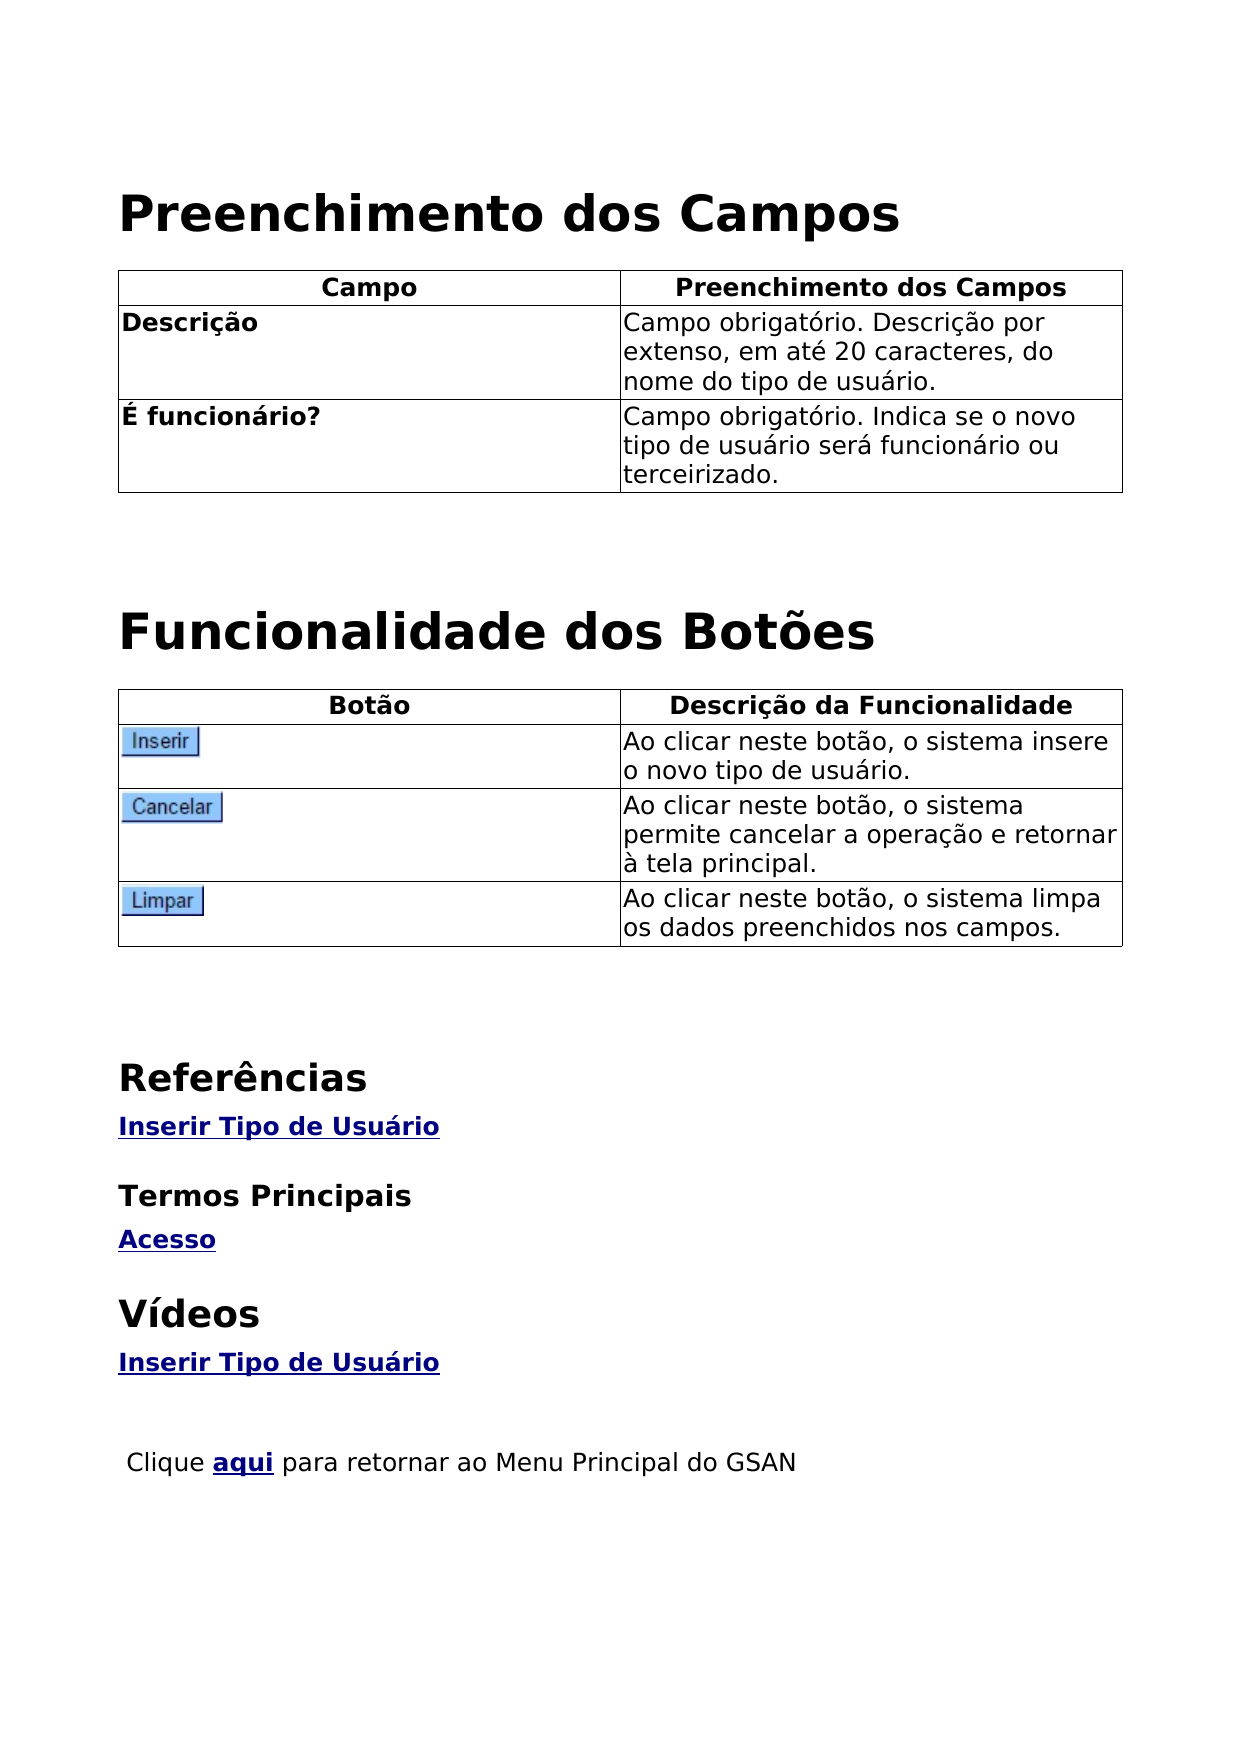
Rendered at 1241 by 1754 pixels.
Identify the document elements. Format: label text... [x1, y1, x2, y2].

subtitle Termos Principais [118, 1179, 1122, 1213]
picture [121, 791, 223, 824]
text Inserir Tipo de Usuário [118, 1112, 1122, 1142]
subtitle Preenchimento dos Campos [118, 185, 1122, 243]
table_cell Campo obrigatório. Descrição por extenso, em até 20 caracteres, do nome do tipo de usuário. [621, 306, 1122, 399]
table_cell Ao clicar neste botão, o sistema limpa os dados preenchidos nos campos. [621, 882, 1122, 946]
text Inserir Tipo de Usuário [118, 1348, 1122, 1378]
picture [121, 726, 201, 758]
table_cell Ao clicar neste botão, o sistema permite cancelar a operação e retornar à tela principal. [621, 789, 1122, 881]
table_cell [119, 725, 620, 788]
picture [121, 884, 204, 916]
text Clique aqui para retornar ao Menu Principal do GSAN [118, 1390, 1122, 1478]
table_cell [119, 789, 620, 881]
subtitle Vídeos [118, 1292, 1122, 1336]
text Acesso [118, 1226, 1122, 1255]
table_header Campo [119, 271, 620, 305]
table_cell Ao clicar neste botão, o sistema insere o novo tipo de usuário. [621, 725, 1122, 788]
table_cell É funcionário? [119, 400, 620, 492]
subtitle Funcionalidade dos Botões [118, 603, 1122, 661]
table_cell [119, 882, 620, 946]
table_cell Descrição [119, 306, 620, 399]
table_cell Campo obrigatório. Indica se o novo tipo de usuário será funcionário ou terceirizado. [621, 400, 1122, 492]
table_header Botão [119, 690, 620, 724]
table_header Preenchimento dos Campos [621, 271, 1122, 305]
table_header Descrição da Funcionalidade [621, 690, 1122, 724]
subtitle Referências [118, 1056, 1122, 1100]
